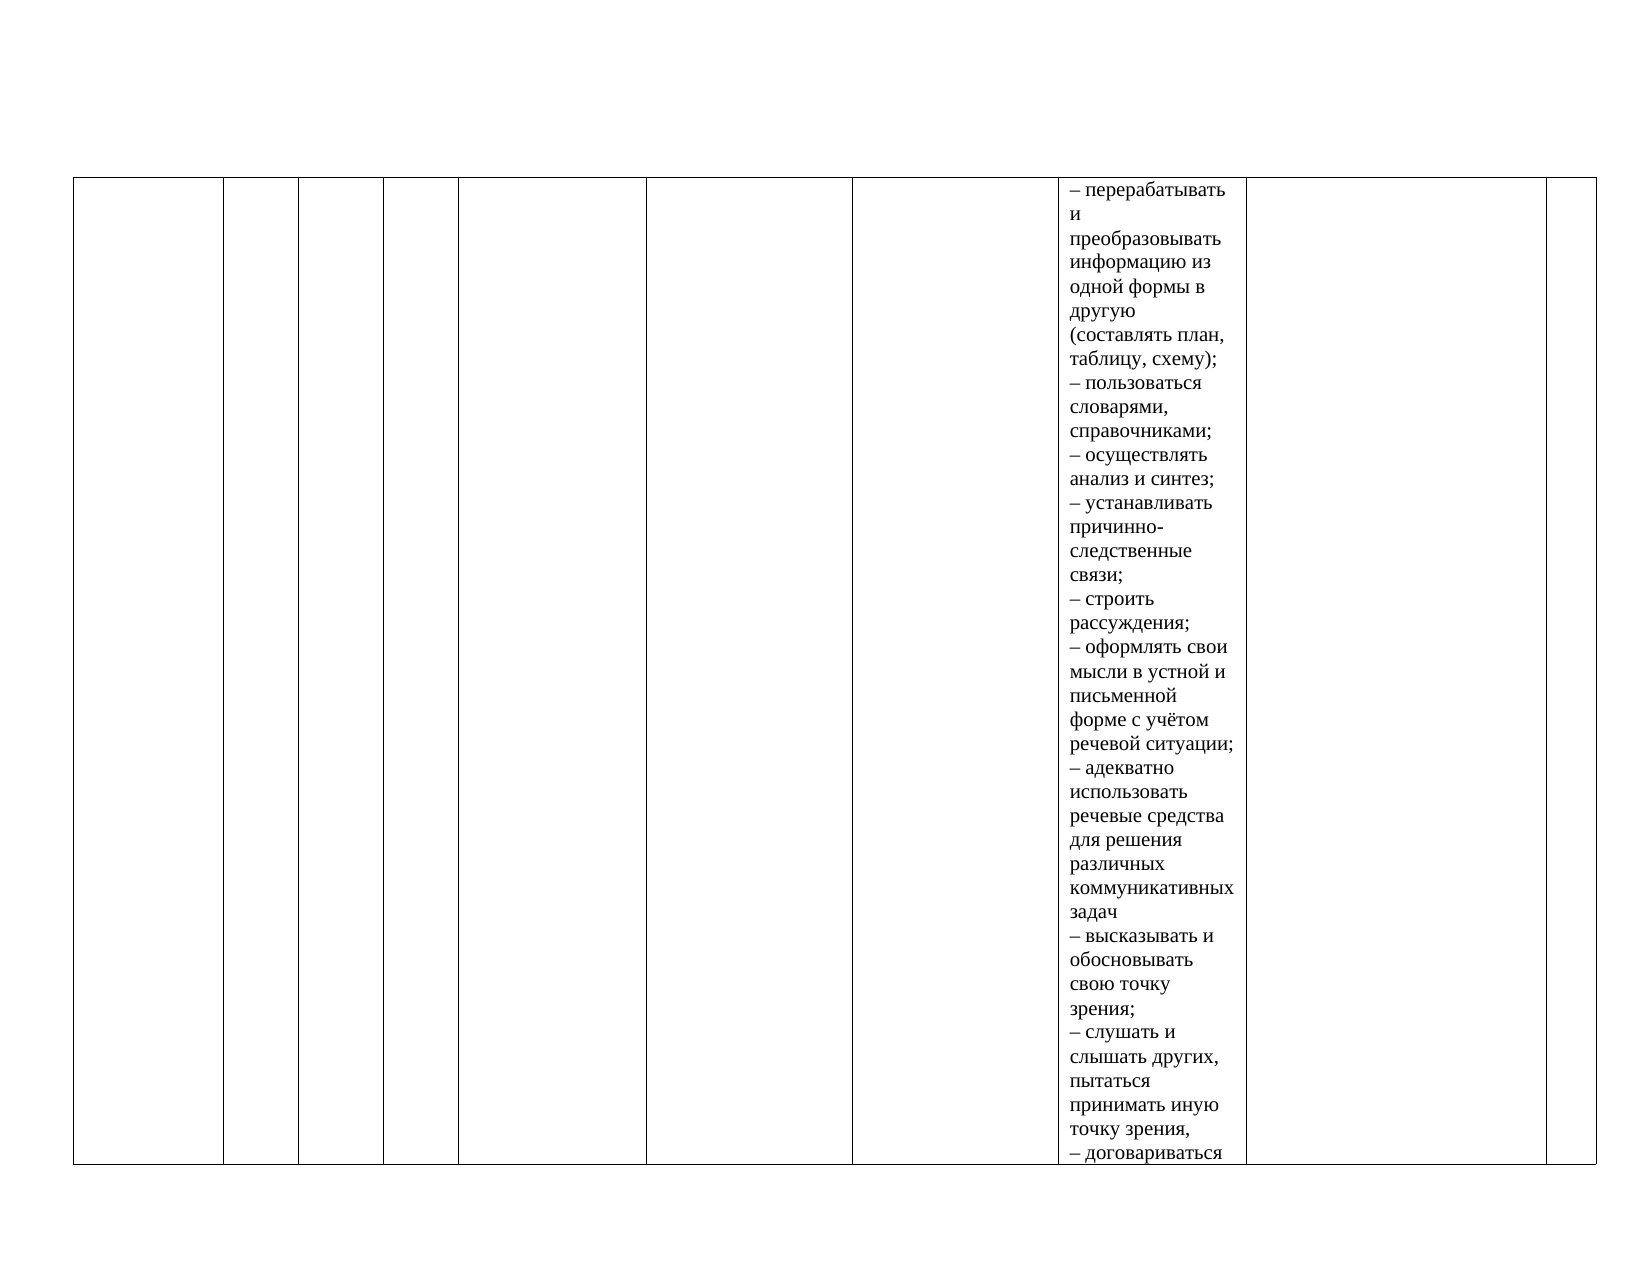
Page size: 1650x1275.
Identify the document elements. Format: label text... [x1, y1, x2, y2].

table_cell [647, 178, 852, 1164]
table_cell [459, 178, 646, 1164]
table_cell [853, 178, 1058, 1164]
table_cell – перерабатывать и преобразовывать информацию из одной формы в другую (составлять план, таблицу, схему); – пользоваться словарями, справочниками; – осуществлять анализ и синтез; – устанавливать причинно-следственные связи; – строить рассуждения; – оформлять свои мысли в устной и письменной форме с учётом речевой ситуации; – адекватно использовать речевые средства для решения различных коммуникативных задач – высказывать и обосновывать свою точку зрения; – слушать и слышать других, пытаться принимать иную точку зрения, – договариваться [1059, 178, 1246, 1164]
table_cell [299, 178, 383, 1164]
table_cell [224, 178, 298, 1164]
table_cell [74, 178, 223, 1164]
table_cell [1547, 178, 1596, 1164]
table_cell [384, 178, 458, 1164]
table_cell [1247, 178, 1546, 1164]
